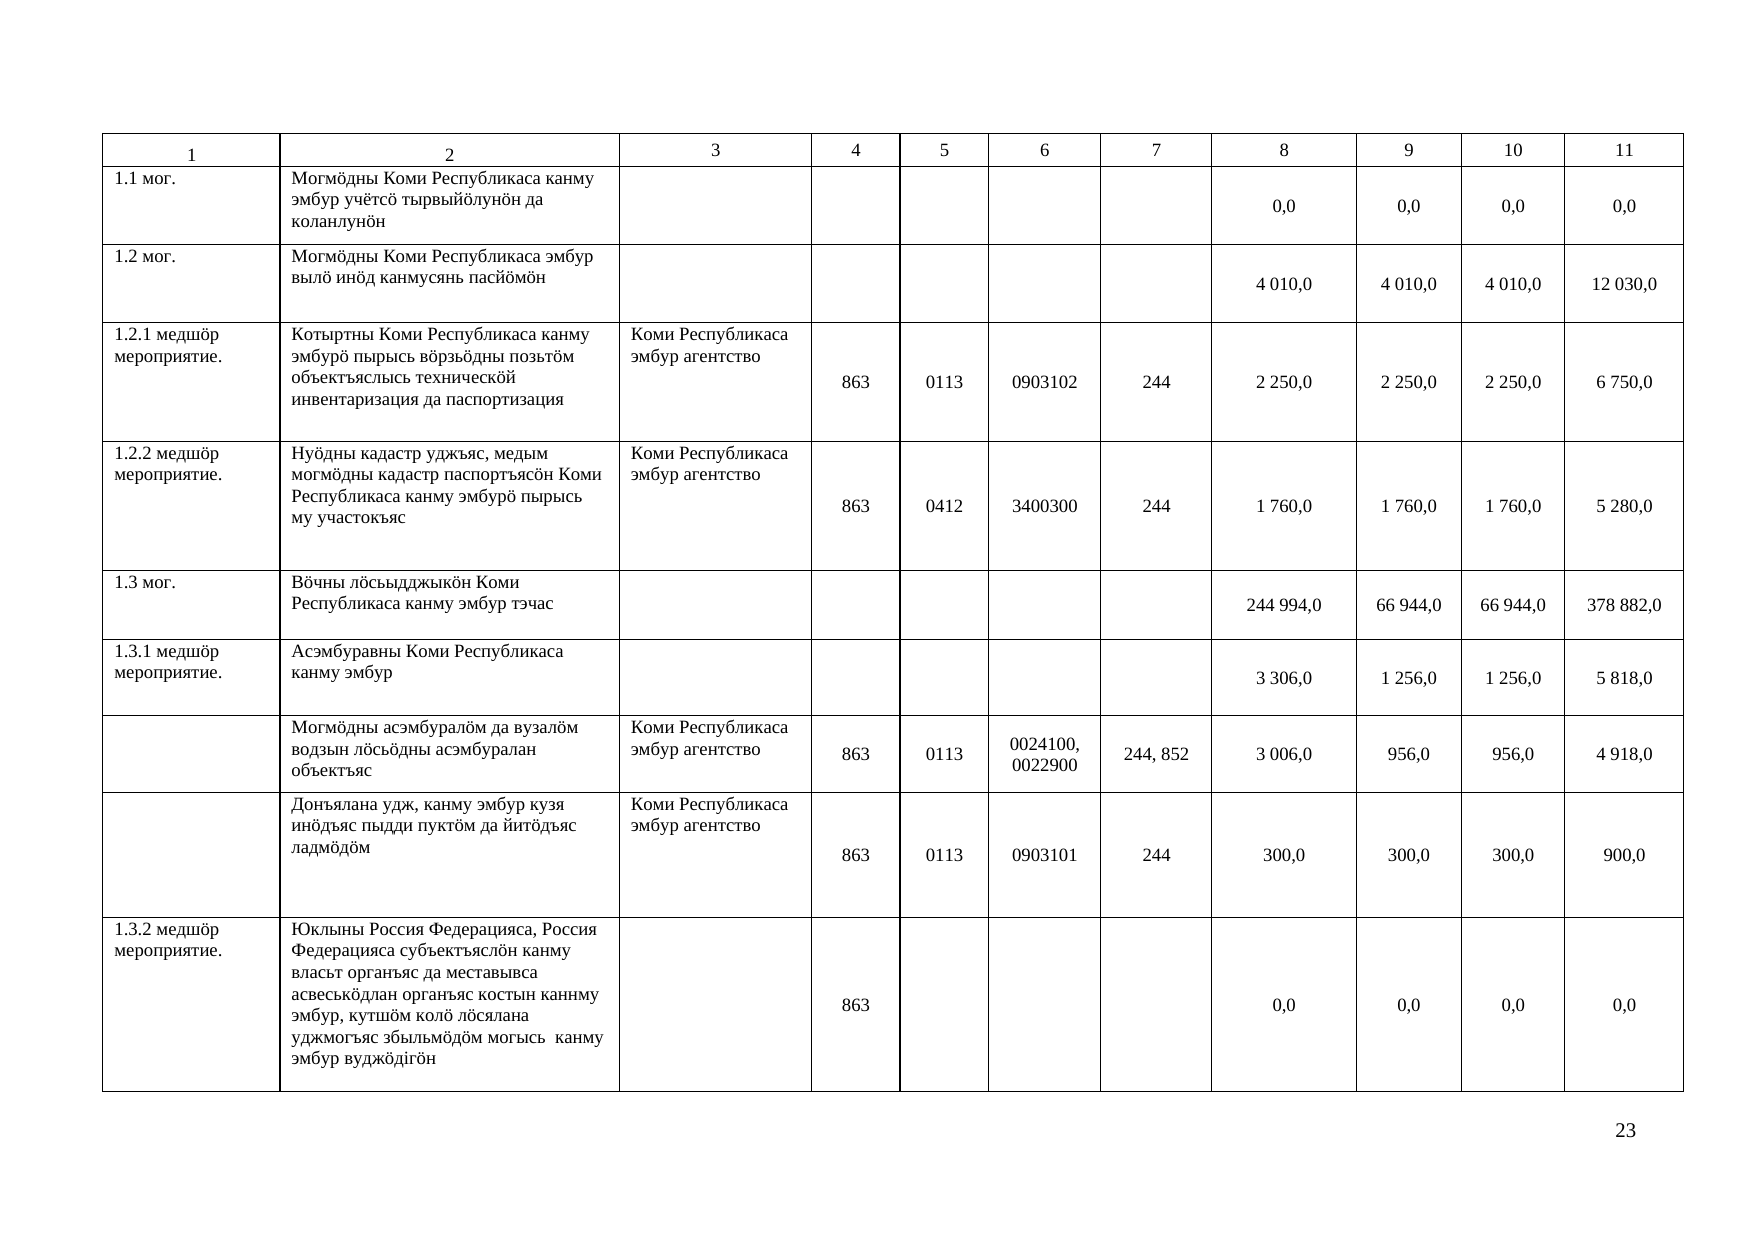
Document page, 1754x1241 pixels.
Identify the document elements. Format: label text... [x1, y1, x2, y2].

table_cell [620, 918, 811, 1091]
table_cell Асэмбуравны Коми Республикаса канму эмбур [281, 640, 619, 715]
table_cell 863 [812, 716, 899, 792]
table_header 2 [281, 134, 619, 166]
table_cell 1.2.1 медшӧр мероприятие. [103, 323, 279, 441]
table_cell 956,0 [1357, 716, 1461, 792]
table_cell 300,0 [1462, 793, 1564, 917]
table_cell 0,0 [1357, 167, 1461, 244]
table_cell Могмöдны Коми Республикаса эмбур вылö инöд канмусянь пасйöмöн [281, 245, 619, 322]
table_cell 900,0 [1565, 793, 1683, 917]
table_cell 1.2.2 медшӧр мероприятие. [103, 442, 279, 570]
table_cell [989, 167, 1100, 244]
table_cell 1.2 мог. [103, 245, 279, 322]
table_cell 0,0 [1212, 918, 1356, 1091]
table_cell 4 010,0 [1462, 245, 1564, 322]
table_cell [1101, 167, 1211, 244]
table_cell 3 306,0 [1212, 640, 1356, 715]
table_cell 4 010,0 [1212, 245, 1356, 322]
table_cell [1101, 245, 1211, 322]
table_cell 863 [812, 793, 899, 917]
table_header 6 [989, 134, 1100, 166]
table_cell 2 250,0 [1357, 323, 1461, 441]
table_cell [901, 167, 988, 244]
table_cell 0113 [901, 793, 988, 917]
table_cell 1.1 мог. [103, 167, 279, 244]
table_cell [989, 245, 1100, 322]
table_cell 244 [1101, 323, 1211, 441]
table_cell [812, 167, 899, 244]
table_cell 1.3.1 медшӧр мероприятие. [103, 640, 279, 715]
table_cell Коми Республикаса эмбур агентство [620, 442, 811, 570]
table_cell 2 250,0 [1462, 323, 1564, 441]
table_cell Могмӧдны Коми Республикаса канму эмбур учётсӧ тырвыйӧлунӧн да коланлунӧн [281, 167, 619, 244]
table_cell 0412 [901, 442, 988, 570]
table_header 5 [901, 134, 988, 166]
table_cell [812, 571, 899, 639]
table_cell Юклыны Россия Федерацияса, Россия Федерацияса субъектъяслöн канму власьт органъяс да меставывса асвеськöдлан органъяс костын каннму эмбур, кутшöм колö лöсялана уджмогъяс збыльмöдöм могысь канму эмбур вуджöдiгöн [281, 918, 619, 1091]
table_cell 0113 [901, 323, 988, 441]
table_cell 0,0 [1462, 167, 1564, 244]
table_header 10 [1462, 134, 1564, 166]
table_cell 1.3.2 медшӧр мероприятие. [103, 918, 279, 1091]
table_cell 66 944,0 [1462, 571, 1564, 639]
table_cell 956,0 [1462, 716, 1564, 792]
table_cell 863 [812, 918, 899, 1091]
table_cell 1 760,0 [1212, 442, 1356, 570]
table_cell Котыртны Коми Республикаса канму эмбурö пырысь вöрзьöдны позьтöм объектъяслысь техническöй инвентаризация да паспортизация [281, 323, 619, 441]
table_cell [620, 640, 811, 715]
table_cell 66 944,0 [1357, 571, 1461, 639]
table_cell [1101, 918, 1211, 1091]
table_cell 0,0 [1212, 167, 1356, 244]
table_cell [103, 716, 279, 792]
table_cell 0,0 [1565, 167, 1683, 244]
table_cell [812, 245, 899, 322]
table_header 7 [1101, 134, 1211, 166]
table_cell [1101, 571, 1211, 639]
table_cell 244 [1101, 793, 1211, 917]
table_cell 2 250,0 [1212, 323, 1356, 441]
table_cell 0903101 [989, 793, 1100, 917]
table_cell 1 760,0 [1462, 442, 1564, 570]
table_cell 1 256,0 [1462, 640, 1564, 715]
table_cell 0903102 [989, 323, 1100, 441]
table_header 1 [103, 134, 279, 166]
table_cell [989, 918, 1100, 1091]
table_cell 6 750,0 [1565, 323, 1683, 441]
table_cell [620, 571, 811, 639]
table_cell 0,0 [1357, 918, 1461, 1091]
table_header 9 [1357, 134, 1461, 166]
table_cell 244, 852 [1101, 716, 1211, 792]
table_cell [989, 640, 1100, 715]
table_cell [1101, 640, 1211, 715]
table_cell 378 882,0 [1565, 571, 1683, 639]
table_cell 4 918,0 [1565, 716, 1683, 792]
table_cell 5 818,0 [1565, 640, 1683, 715]
table_cell [901, 245, 988, 322]
table_cell [901, 918, 988, 1091]
table_cell Коми Республикаса эмбур агентство [620, 323, 811, 441]
table_cell [103, 793, 279, 917]
table_cell Коми Республикаса эмбур агентство [620, 716, 811, 792]
table_header 11 [1565, 134, 1683, 166]
table_cell 12 030,0 [1565, 245, 1683, 322]
table_header 4 [812, 134, 899, 166]
table_cell [812, 640, 899, 715]
table_cell 1.3 мог. [103, 571, 279, 639]
table_cell 5 280,0 [1565, 442, 1683, 570]
table_cell [901, 640, 988, 715]
table_cell 863 [812, 442, 899, 570]
table_cell 300,0 [1357, 793, 1461, 917]
table_header 3 [620, 134, 811, 166]
table_cell Нуöдны кадастр уджъяс, медым могмöдны кадастр паспортъясöн Коми Республикаса канму эмбурö пырысь му участокъяс [281, 442, 619, 570]
table_cell [620, 245, 811, 322]
table_cell [901, 571, 988, 639]
table_cell Коми Республикаса эмбур агентство [620, 793, 811, 917]
table_cell Могмöдны асэмбуралöм да вузалöм водзын лöсьöдны асэмбуралан объектъяс [281, 716, 619, 792]
table_cell 244 994,0 [1212, 571, 1356, 639]
table_cell 863 [812, 323, 899, 441]
table_cell 300,0 [1212, 793, 1356, 917]
table_cell 0113 [901, 716, 988, 792]
table_cell Донъялана удж, канму эмбур кузя инöдъяс пыдди пуктöм да йитöдъяс ладмöдöм [281, 793, 619, 917]
table_cell 3400300 [989, 442, 1100, 570]
table_cell Вöчны лöсьыдджыкöн Коми Республикаса канму эмбур тэчас [281, 571, 619, 639]
table_cell 244 [1101, 442, 1211, 570]
table_cell 1 760,0 [1357, 442, 1461, 570]
table_cell 0,0 [1462, 918, 1564, 1091]
table_cell 3 006,0 [1212, 716, 1356, 792]
table_header 8 [1212, 134, 1356, 166]
table_cell 4 010,0 [1357, 245, 1461, 322]
table_cell [620, 167, 811, 244]
table_cell 0,0 [1565, 918, 1683, 1091]
table_cell 0024100, 0022900 [989, 716, 1100, 792]
table_cell [989, 571, 1100, 639]
table_cell 1 256,0 [1357, 640, 1461, 715]
